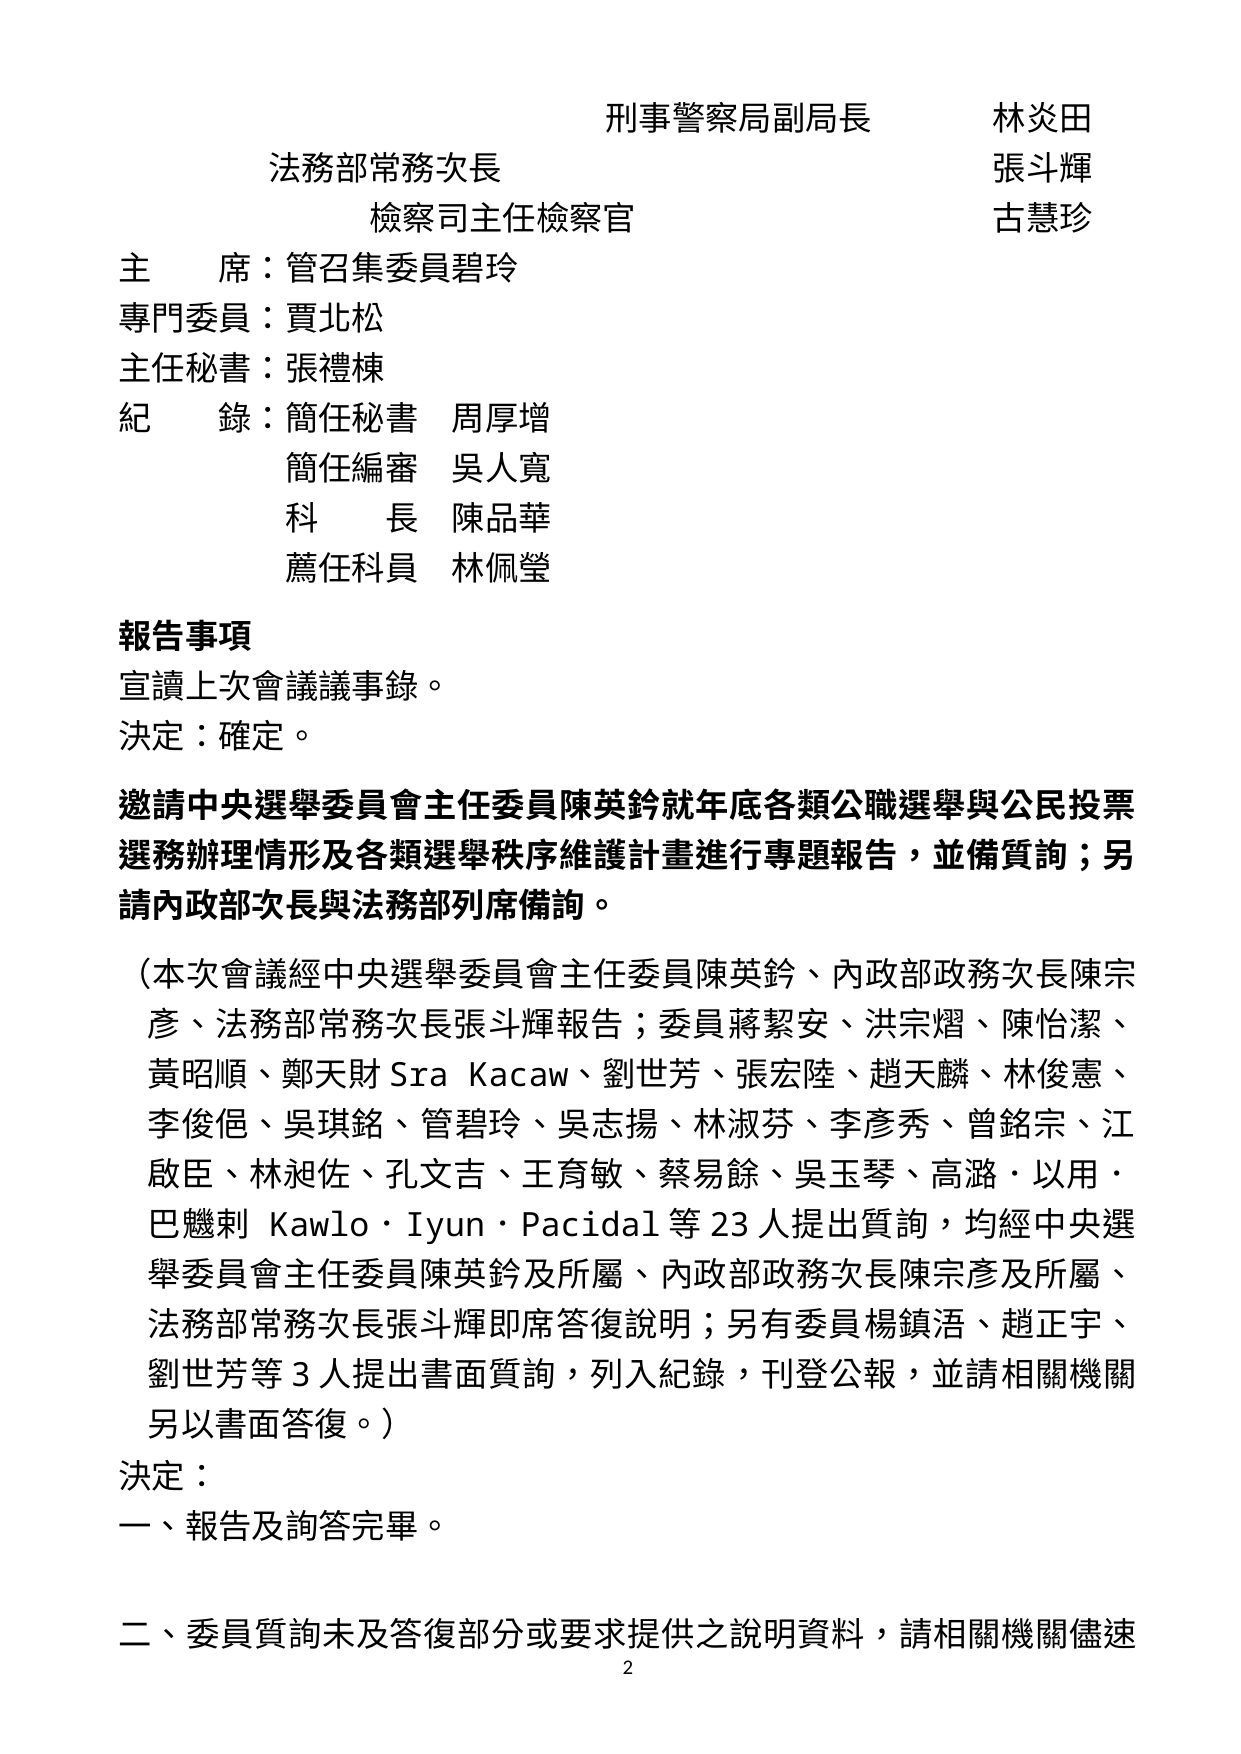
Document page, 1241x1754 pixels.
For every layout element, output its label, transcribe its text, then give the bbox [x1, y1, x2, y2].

text 科 長 陳品華 [118, 490, 1240, 540]
text 檢察司主任檢察官 古慧珍 [299, 190, 1137, 240]
text 法務部常務次長 張斗輝 [268, 140, 1137, 190]
text （本次會議經中央選舉委員會主任委員陳英鈐、內政部政務次長陳宗彥、法務部常務次長張斗輝報告；委員蔣絜安、洪宗熠、陳怡潔、黃昭順、鄭天財Sra Kacaw、劉世芳、張宏陸、趙天麟、林俊憲、李俊俋、吳琪銘、管碧玲、吳志揚、林淑芬、李彥秀、曾銘宗、江啟臣、林昶佐、孔文吉、王育敏、蔡易餘、吳玉琴、高潞．以用．巴魕剌 Kawlo．Iyun．Pacidal等23人提出質詢，均經中央選舉委員會主任委員陳英鈐及所屬、內政部政務次長陳宗彥及所屬、法務部常務次長張斗輝即席答復說明；另有委員楊鎮浯、趙正宇、劉世芳等3人提出書面質詢，列入紀錄，刊登公報，並請相關機關另以書面答復。） [118, 946, 1137, 1446]
text 一、報告及詢答完畢。 [118, 1498, 1137, 1548]
text 二、委員質詢未及答復部分或要求提供之說明資料，請相關機關儘速 [118, 1590, 1137, 1653]
text 報告事項 [118, 609, 1137, 659]
text 宣讀上次會議議事錄。 [118, 659, 1137, 709]
text 薦任科員 林佩瑩 [118, 540, 1240, 590]
text 紀 錄：簡任秘書 周厚增 [118, 390, 1240, 440]
text 決定：確定。 [118, 709, 1142, 759]
text 刑事警察局副局長 林炎田 [502, 90, 1137, 140]
text 專門委員：賈北松 [118, 290, 1240, 340]
text 邀請中央選舉委員會主任委員陳英鈐就年底各類公職選舉與公民投票選務辦理情形及各類選舉秩序維護計畫進行專題報告，並備質詢；另請內政部次長與法務部列席備詢。 [118, 778, 1137, 928]
text 主 席：管召集委員碧玲 [118, 240, 1240, 290]
text 主任秘書：張禮棟 [118, 340, 1240, 390]
text 簡任編審 吳人寬 [118, 440, 1240, 490]
text 決定： [118, 1446, 1137, 1498]
